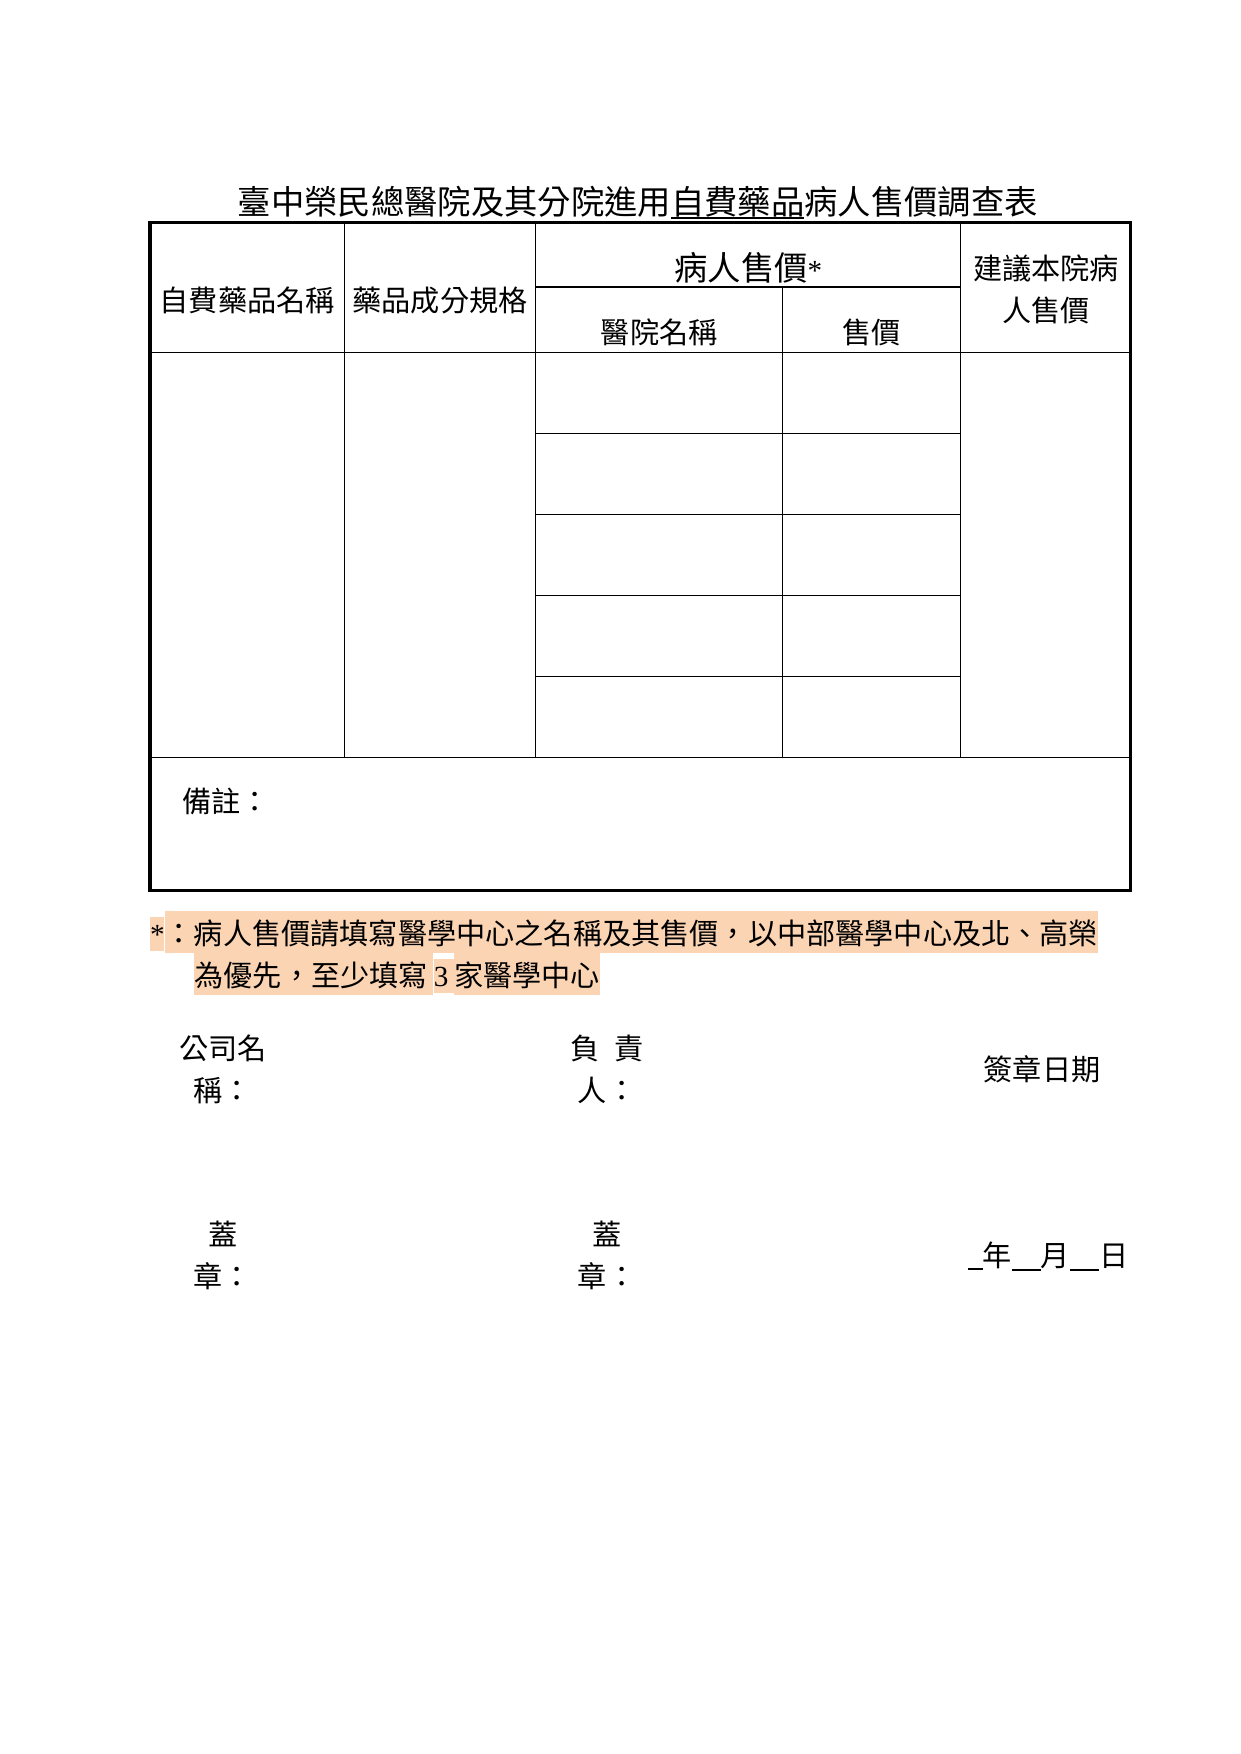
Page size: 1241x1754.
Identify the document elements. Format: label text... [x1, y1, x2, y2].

text *：病人售價請填寫醫學中心之名稱及其售價，以中部醫學中心及北、高榮為優先，至少填寫3家醫學中心 [150, 911, 1125, 995]
table_cell 醫院名稱 [536, 288, 782, 352]
table_header 藥品成分規格 [345, 224, 535, 352]
table_cell [783, 677, 960, 757]
text 臺中榮民總醫院及其分院進用自費藥品病人售價調查表 [150, 158, 1125, 221]
table_cell [536, 596, 782, 676]
table_header [678, 995, 953, 1140]
table_cell [783, 515, 960, 595]
table_cell [678, 1140, 953, 1367]
table_header 簽章日期 [953, 995, 1131, 1140]
table_cell 備註： [152, 758, 1129, 889]
table_cell [536, 515, 782, 595]
table_header [295, 995, 536, 1140]
table_cell [345, 353, 535, 757]
table_cell 售價 [783, 288, 960, 352]
table_cell [961, 353, 1129, 757]
table_cell [152, 353, 344, 757]
table_cell 年 月 日 [953, 1140, 1131, 1367]
table_cell 蓋 章： [150, 1140, 295, 1367]
table_header 病人售價* [536, 224, 960, 286]
table_cell [536, 677, 782, 757]
table_header 自費藥品名稱 [152, 224, 344, 352]
table_cell [783, 596, 960, 676]
table_cell [536, 434, 782, 514]
table_header 負 責 人： [536, 995, 678, 1140]
table_cell [783, 353, 960, 433]
table_header 公司名稱： [150, 995, 295, 1140]
table_cell [783, 434, 960, 514]
table_cell [536, 353, 782, 433]
table_header 建議本院病人售價 [961, 224, 1129, 352]
table_cell [295, 1140, 536, 1367]
table_cell 蓋 章： [536, 1140, 678, 1367]
